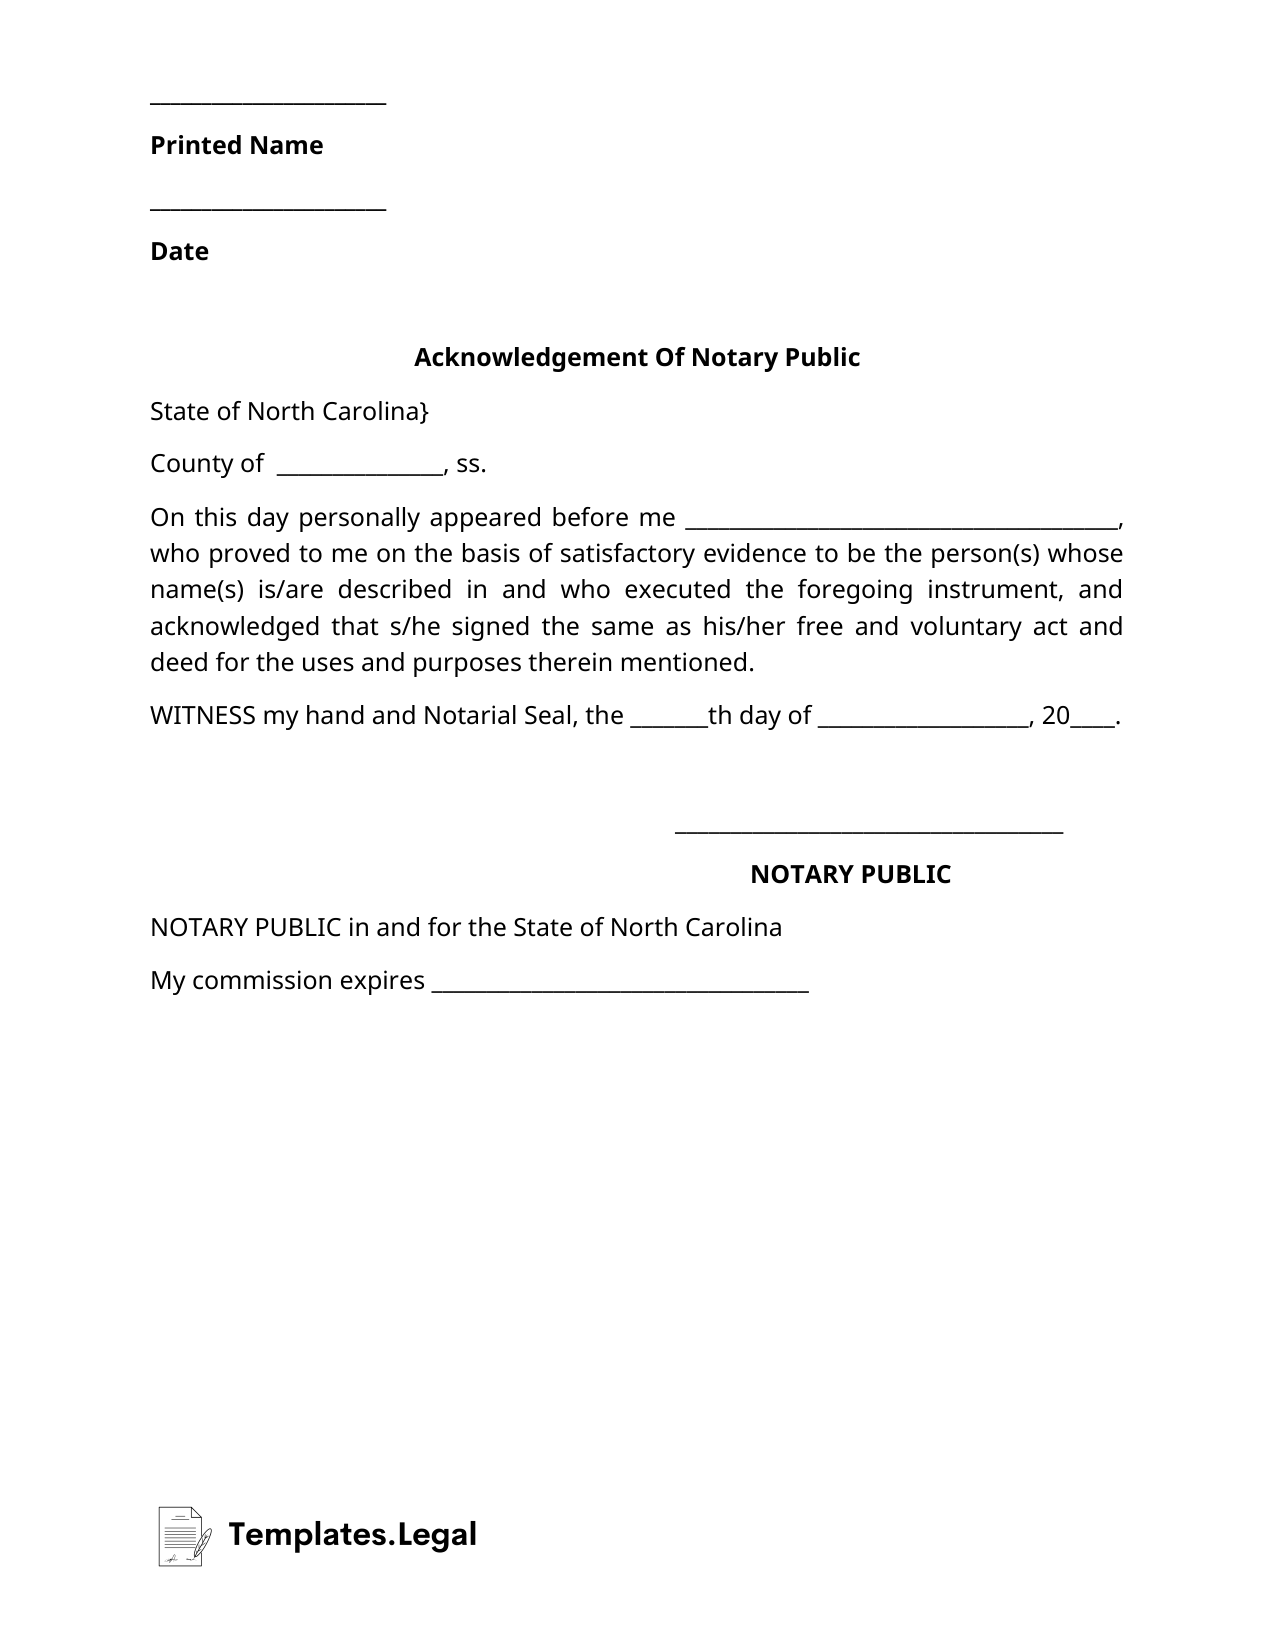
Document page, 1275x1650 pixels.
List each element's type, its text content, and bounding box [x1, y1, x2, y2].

text State of North Carolina} [150, 393, 1125, 427]
text Acknowledgement Of Notary Public [150, 340, 1125, 374]
text _______________________ [150, 181, 1125, 215]
text My commission expires __________________________________ [150, 963, 1125, 997]
text Date [150, 234, 1125, 268]
text _______________________ [150, 75, 1125, 109]
text ___________________________________ [600, 804, 1125, 838]
text On this day personally appeared before me _______________________________________, who proved to me on the basis of satisfactory evidence to be the person(s) whose name(s) is/are described in and who executed the foregoing instrument, and acknowledged that s/he signed the same as his/her free and voluntary act and deed for the uses and purposes therein mentioned. [150, 499, 1125, 679]
text WITNESS my hand and Notarial Seal, the _______th day of ___________________, 20____. [150, 698, 1125, 732]
text Printed Name [150, 128, 1125, 162]
text NOTARY PUBLIC in and for the State of North Carolina [150, 910, 1125, 944]
text NOTARY PUBLIC [150, 857, 1125, 891]
text County of _______________, ss. [150, 446, 1125, 480]
